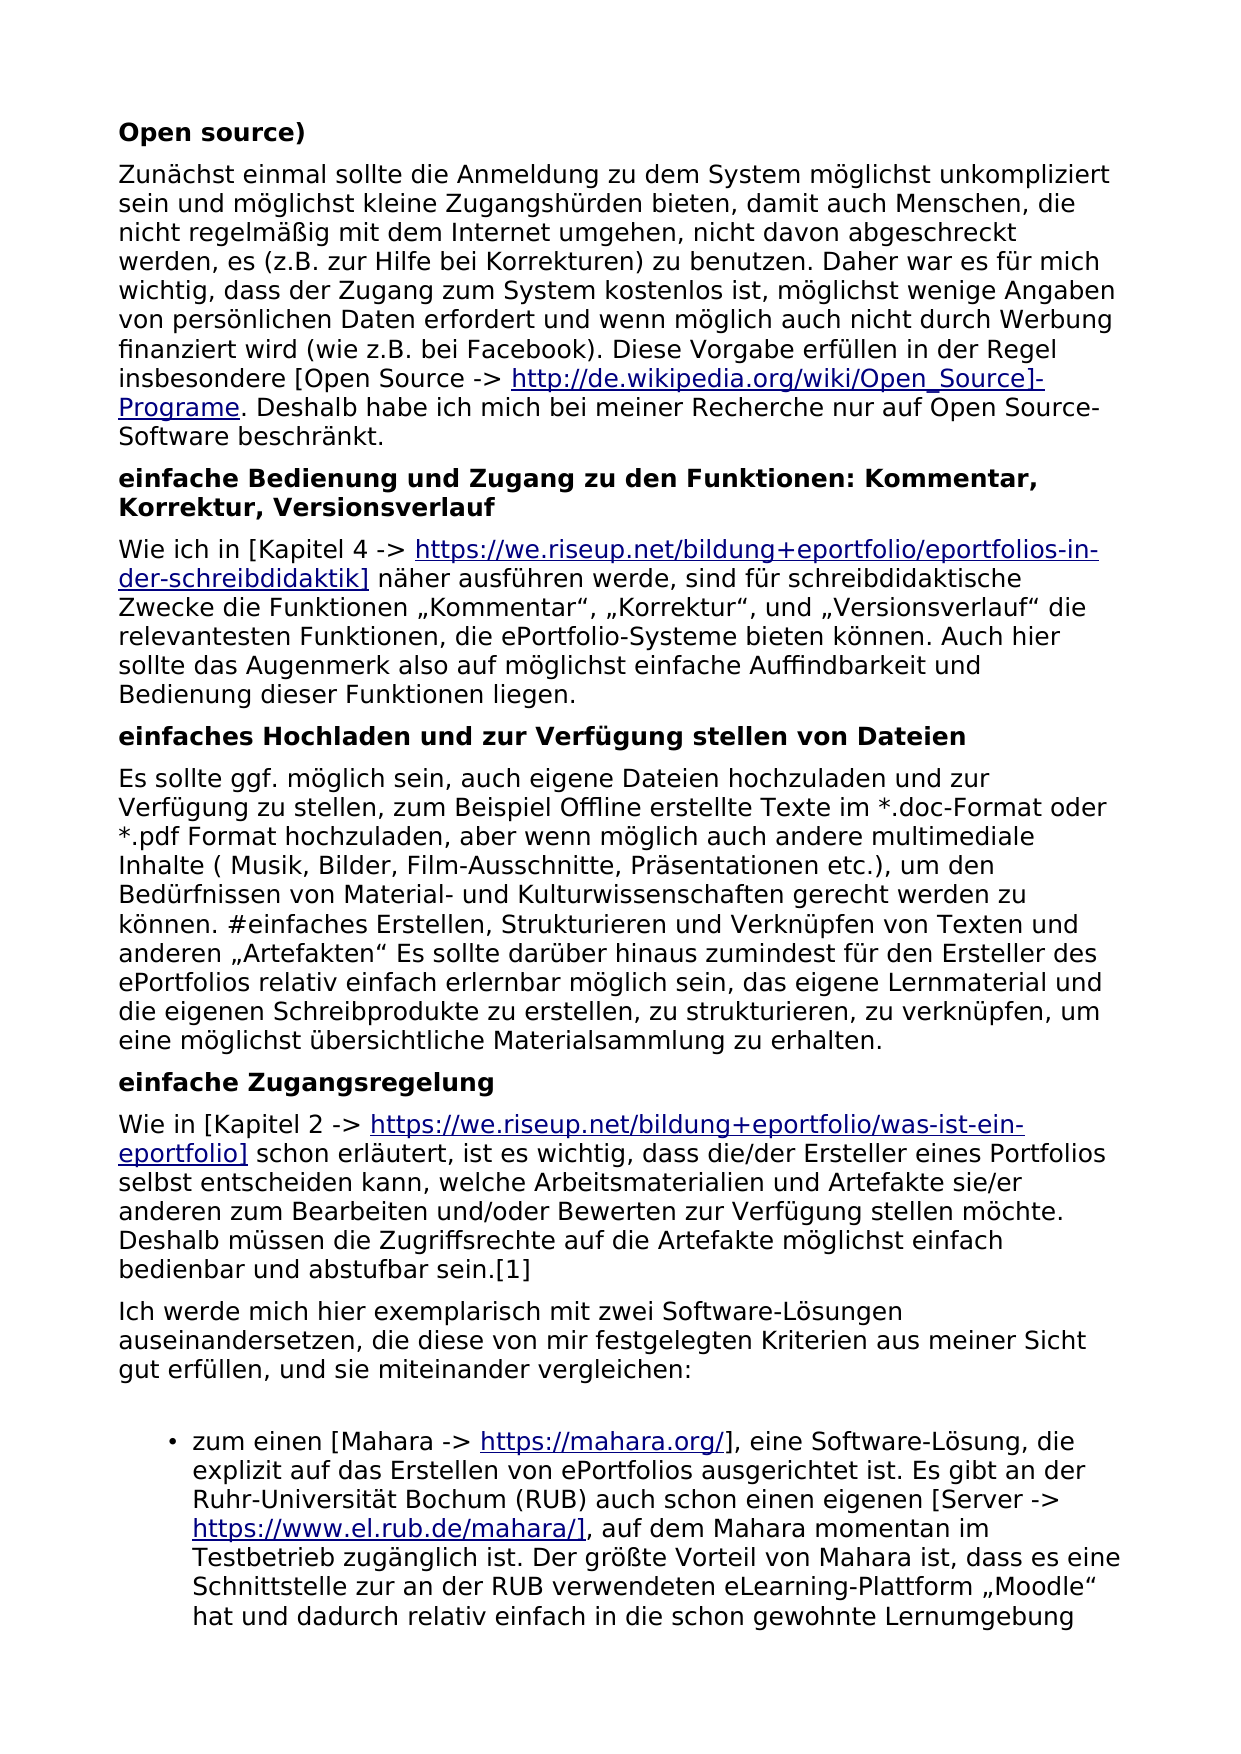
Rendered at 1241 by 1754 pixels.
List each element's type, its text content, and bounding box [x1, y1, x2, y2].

text einfache Zugangsregelung [118, 1068, 1122, 1097]
text einfache Bedienung und Zugang zu den Funktionen: Kommentar, Korrektur, Versionsverlauf [118, 464, 1122, 522]
list zum einen [Mahara -> https://mahara.org/‎], eine Software-Lösung, die explizit auf das Erstellen von ePortfolios ausgerichtet ist. Es gibt an der Ruhr-Universität Bochum (RUB) auch schon einen eigenen [Server -> https://www.el.rub.de/mahara/], auf dem Mahara momentan im Testbetrieb zugänglich ist. Der größte Vorteil von Mahara ist, dass es eine Schnittstelle zur an der RUB verwendeten eLearning-Plattform „Moodle“ hat und dadurch relativ einfach in die schon gewohnte Lernumgebung [177, 1427, 1122, 1631]
text Zunächst einmal sollte die Anmeldung zu dem System möglichst unkompliziert sein und möglichst kleine Zugangshürden bieten, damit auch Menschen, die nicht regelmäßig mit dem Internet umgehen, nicht davon abgeschreckt werden, es (z.B. zur Hilfe bei Korrekturen) zu benutzen. Daher war es für mich wichtig, dass der Zugang zum System kostenlos ist, möglichst wenige Angaben von persönlichen Daten erfordert und wenn möglich auch nicht durch Werbung finanziert wird (wie z.B. bei Facebook). Diese Vorgabe erfüllen in der Regel insbesondere [Open Source -> http://de.wikipedia.org/wiki/Open_Source]-Programe. Deshalb habe ich mich bei meiner Recherche nur auf Open Source-Software beschränkt. [118, 160, 1122, 451]
text Open source) [118, 118, 1122, 147]
text Wie ich in [Kapitel 4 -> https://we.riseup.net/bildung+eportfolio/eportfolios-in-der-schreibdidaktik] näher ausführen werde, sind für schreibdidaktische Zwecke die Funktionen „Kommentar“, „Korrektur“, und „Versionsverlauf“ die relevantesten Funktionen, die ePortfolio-Systeme bieten können. Auch hier sollte das Augenmerk also auf möglichst einfache Auffindbarkeit und Bedienung dieser Funktionen liegen. [118, 535, 1122, 710]
text Es sollte ggf. möglich sein, auch eigene Dateien hochzuladen und zur Verfügung zu stellen, zum Beispiel Offline erstellte Texte im *.doc-Format oder *.pdf Format hochzuladen, aber wenn möglich auch andere multimediale Inhalte ( Musik, Bilder, Film-Ausschnitte, Präsentationen etc.), um den Bedürfnissen von Material- und Kulturwissenschaften gerecht werden zu können. #einfaches Erstellen, Strukturieren und Verknüpfen von Texten und anderen „Artefakten“ Es sollte darüber hinaus zumindest für den Ersteller des ePortfolios relativ einfach erlernbar möglich sein, das eigene Lernmaterial und die eigenen Schreibprodukte zu erstellen, zu strukturieren, zu verknüpfen, um eine möglichst übersichtliche Materialsammlung zu erhalten. [118, 764, 1122, 1056]
text einfaches Hochladen und zur Verfügung stellen von Dateien [118, 722, 1122, 751]
text Wie in [Kapitel 2 -> https://we.riseup.net/bildung+eportfolio/was-ist-ein-eportfolio] schon erläutert, ist es wichtig, dass die/der Ersteller eines Portfolios selbst entscheiden kann, welche Arbeitsmaterialien und Artefakte sie/er anderen zum Bearbeiten und/oder Bewerten zur Verfügung stellen möchte. Deshalb müssen die Zugriffsrechte auf die Artefakte möglichst einfach bedienbar und abstufbar sein.[1] [118, 1110, 1122, 1285]
text Ich werde mich hier exemplarisch mit zwei Software-Lösungen auseinandersetzen, die diese von mir festgelegten Kriterien aus meiner Sicht gut erfüllen, und sie miteinander vergleichen: [118, 1297, 1122, 1385]
